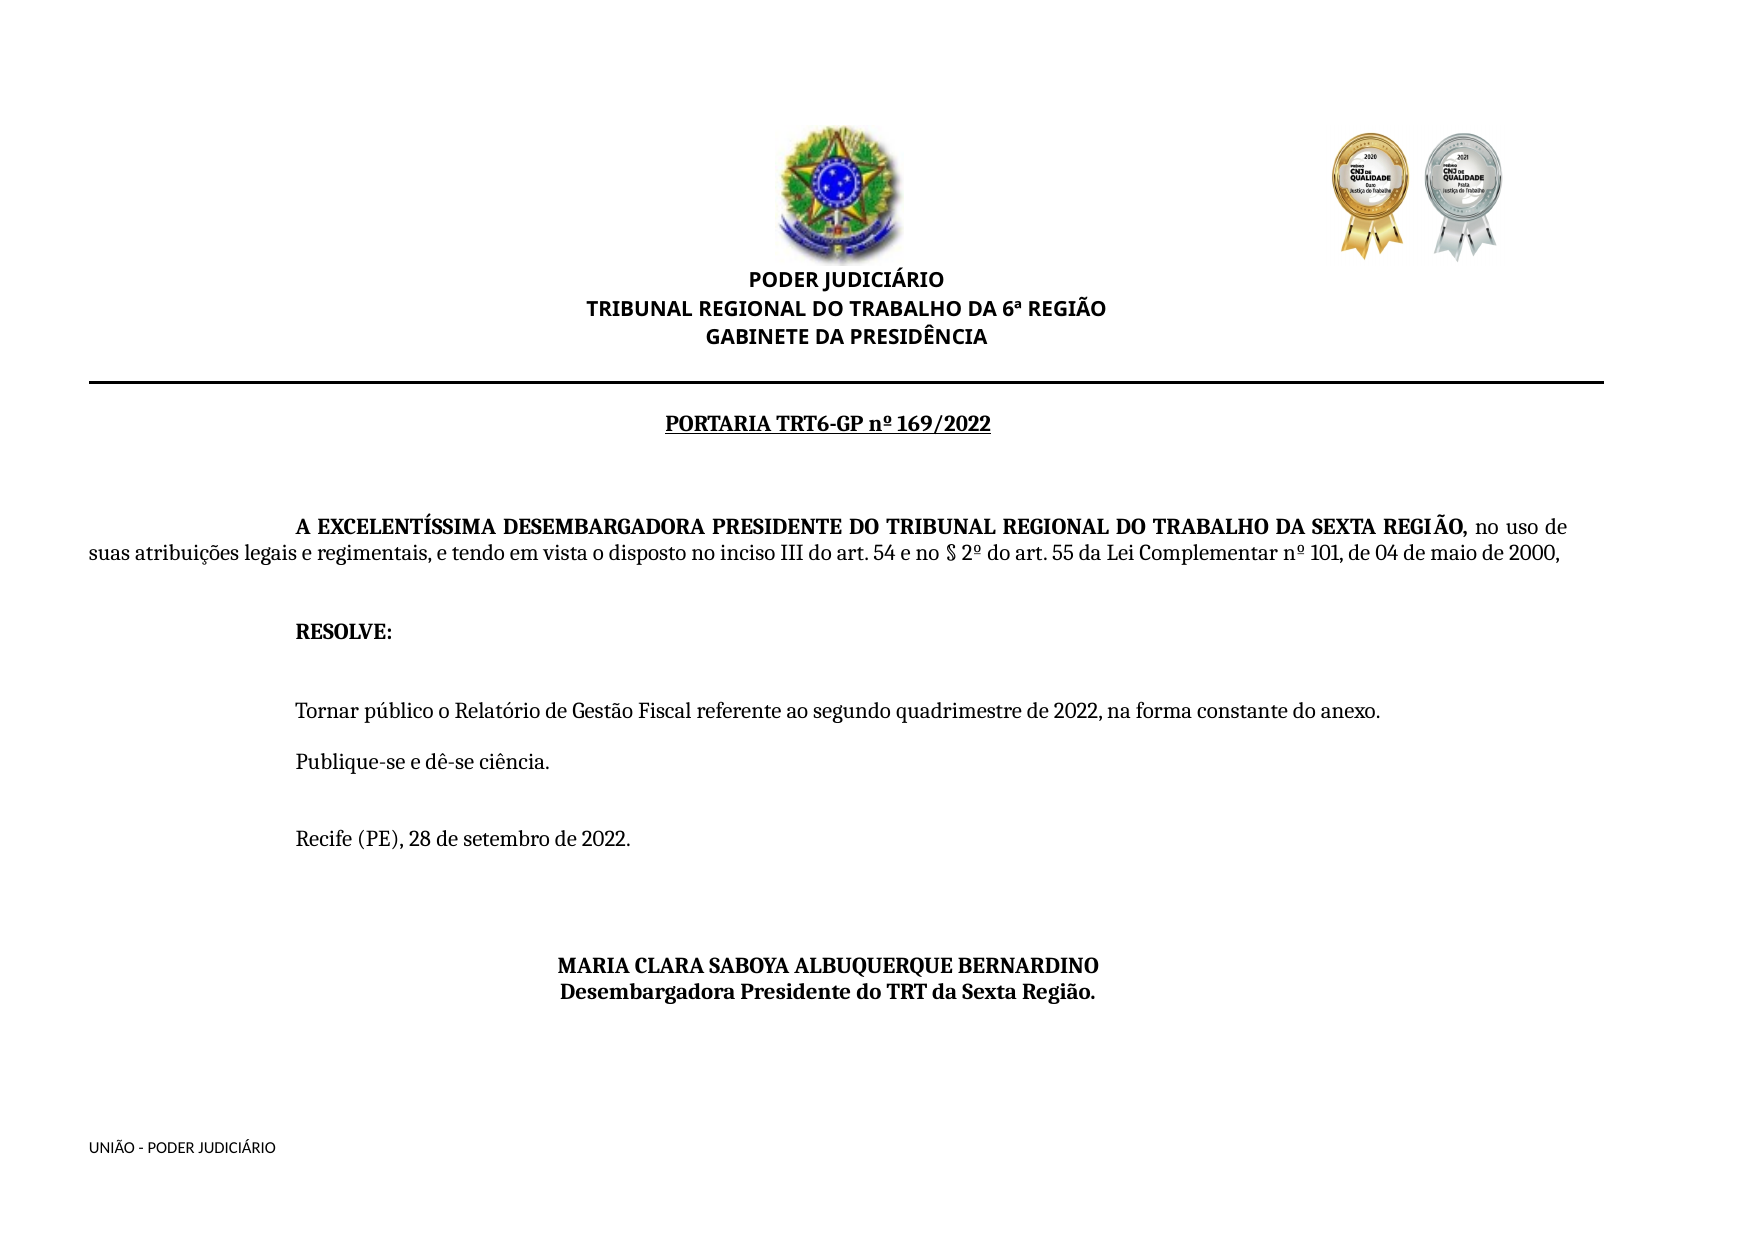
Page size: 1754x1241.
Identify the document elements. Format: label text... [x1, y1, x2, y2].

text RESOLVE: [89, 619, 1567, 645]
text Tornar público o Relatório de Gestão Fiscal referente ao segundo quadrimestre de 2022, na forma constante do anexo. [89, 698, 1567, 724]
text Desembargadora Presidente do TRT da Sexta Região. [89, 979, 1567, 1005]
text UNIÃO - PODER JUDICIÁRIO [89, 1137, 1444, 1157]
text Publique-se e dê-se ciência. [89, 748, 1567, 775]
text MARIA CLARA SABOYA ALBUQUERQUE BERNARDINO [89, 952, 1567, 979]
text Recife (PE), 28 de setembro de 2022. [89, 825, 1567, 852]
text A EXCELENTÍSSIMA DESEMBARGADORA PRESIDENTE DO TRIBUNAL REGIONAL DO TRABALHO DA SEXTA REGIÃO, no uso de suas atribuições legais e regimentais, e tendo em vista o disposto no inciso III do art. 54 e no § 2º do art. 55 da Lei Complementar nº 101, de 04 de maio de 2000, [89, 514, 1567, 566]
text PORTARIA TRT6-GP nº 169/2022 [89, 411, 1567, 437]
